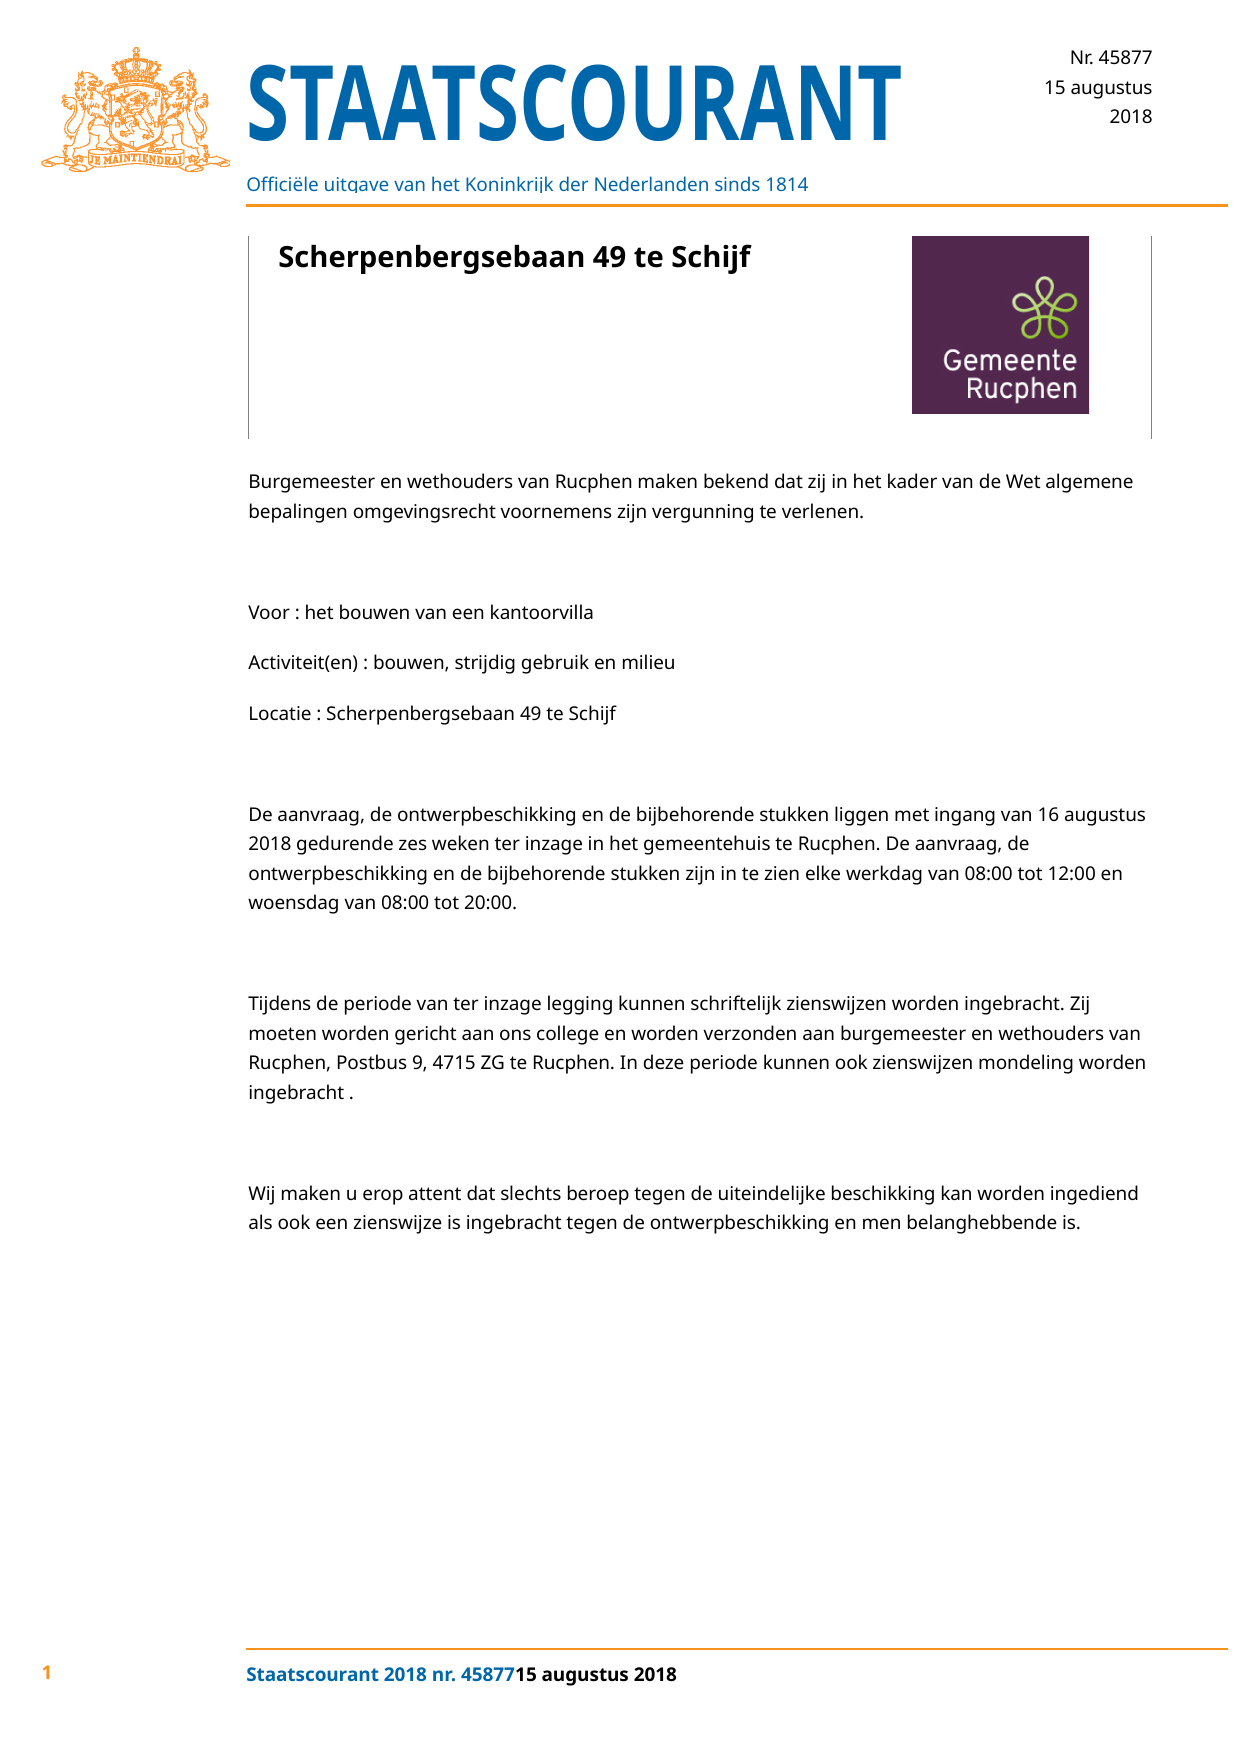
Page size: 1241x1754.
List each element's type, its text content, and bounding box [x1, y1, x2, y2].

text Activiteit(en) : bouwen, strijdig gebruik en milieu [248, 649, 1152, 675]
text Burgemeester en wethouders van Rucphen maken bekend dat zij in het kader van de Wet algemene bepalingen omgevingsrecht voornemens zijn vergunning te verlenen. [248, 469, 1152, 524]
picture [41, 47, 231, 172]
text Tijdens de periode van ter inzage legging kunnen schriftelijk zienswijzen worden ingebracht. Zij moeten worden gericht aan ons college en worden verzonden aan burgemeester en wethouders van Rucphen, Postbus 9, 4715 ZG te Rucphen. In deze periode kunnen ook zienswijzen mondeling worden ingebracht . [248, 990, 1152, 1105]
table_header Scherpenbergsebaan 49 te Schijf [249, 236, 850, 439]
text Wij maken u erop attent dat slechts beroep tegen de uiteindelijke beschikking kan worden ingediend als ook een zienswijze is ingebracht tegen de ontwerpbeschikking en men belanghebbende is. [248, 1180, 1152, 1235]
table_header [1090, 236, 1151, 413]
table_header [850, 236, 912, 413]
table_header [850, 414, 1151, 439]
text Voor : het bouwen van een kantoorvilla [248, 599, 1152, 625]
picture [912, 236, 1090, 414]
text De aanvraag, de ontwerpbeschikking en de bijbehorende stukken liggen met ingang van 16 augustus 2018 gedurende zes weken ter inzage in het gemeentehuis te Rucphen. De aanvraag, de ontwerpbeschikking en de bijbehorende stukken zijn in te zien elke werkdag van 08:00 tot 12:00 en woensdag van 08:00 tot 20:00. [248, 801, 1152, 915]
text Locatie : Scherpenbergsebaan 49 te Schijf [248, 700, 1152, 726]
